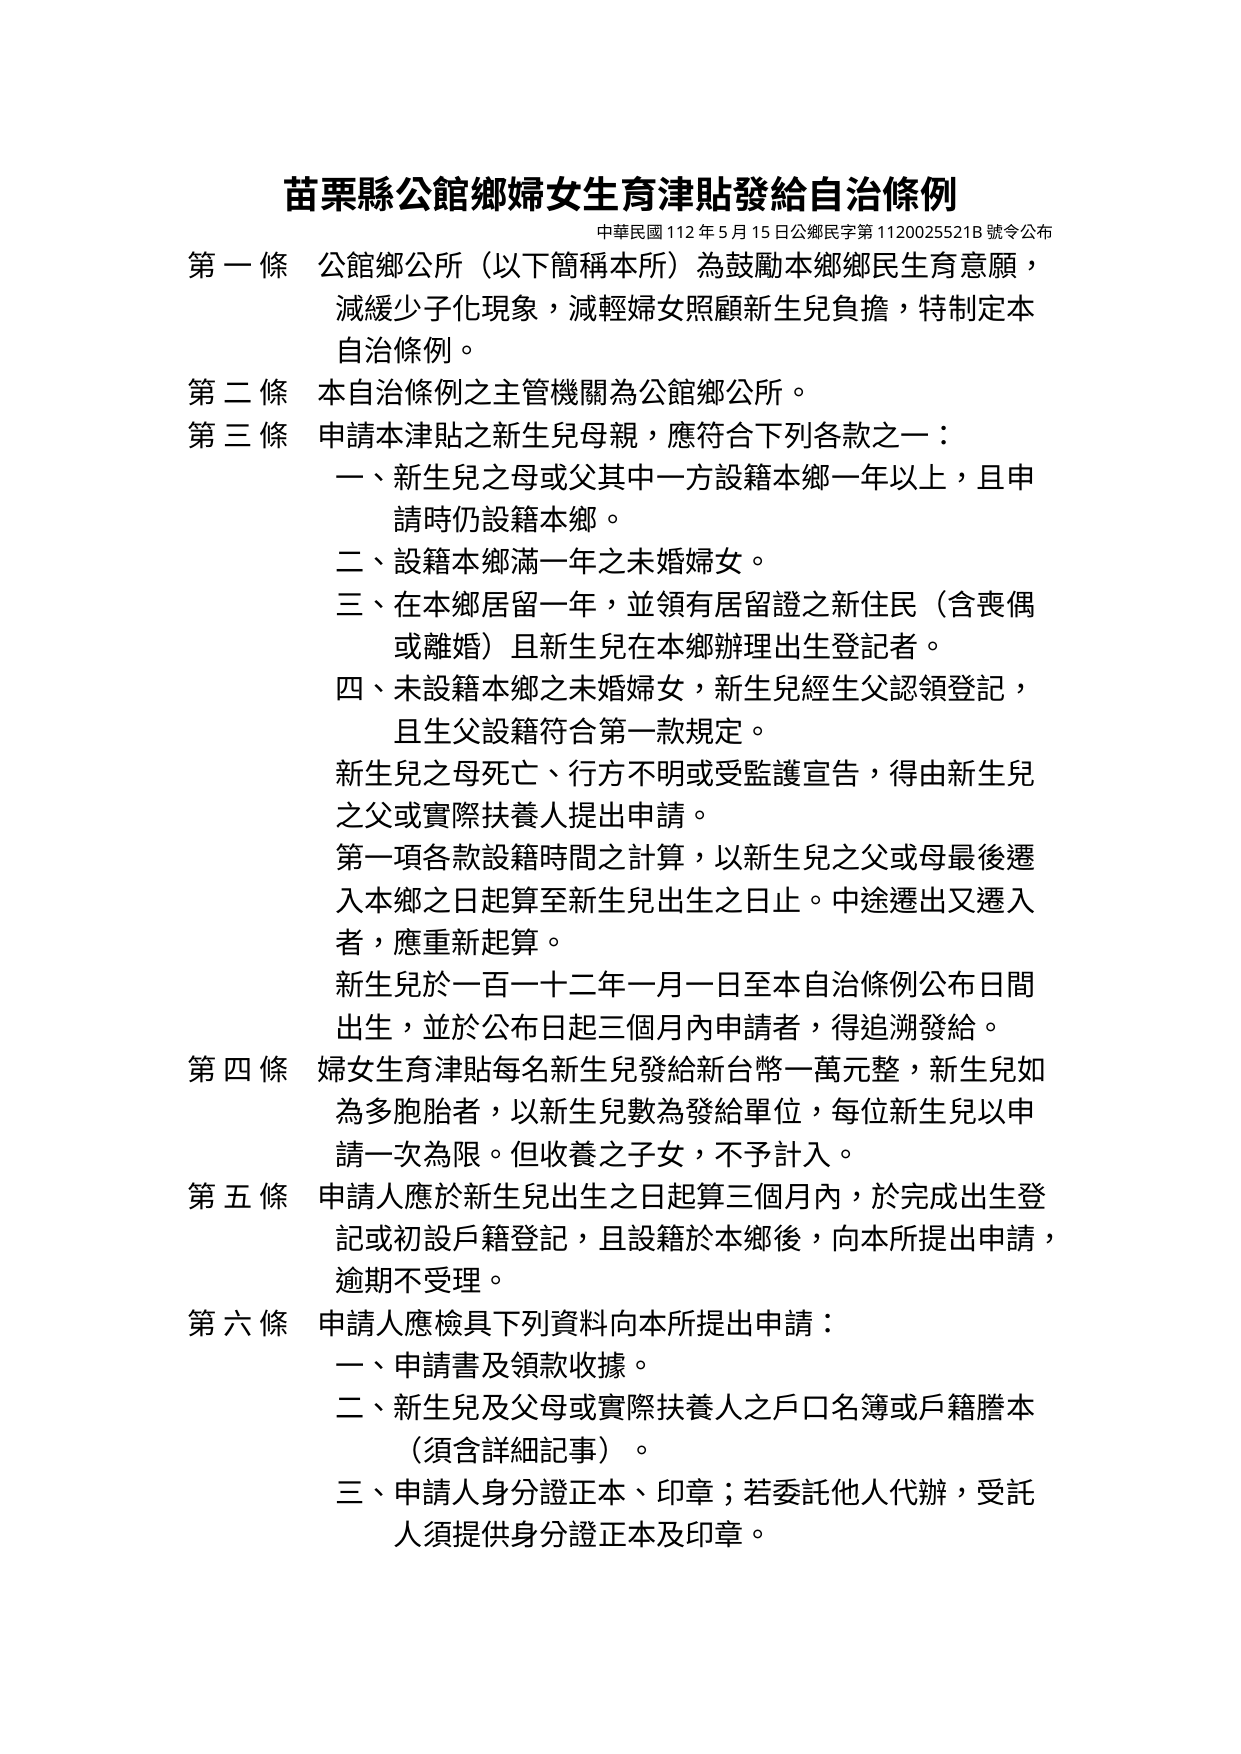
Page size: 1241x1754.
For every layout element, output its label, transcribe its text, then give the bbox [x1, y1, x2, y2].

text 新生兒於一百一十二年一月一日至本自治條例公布日間出生，並於公布日起三個月內申請者，得追溯發給。 [335, 962, 1053, 1047]
text 中華民國112年5月15日公鄉民字第1120025521B號令公布 [187, 219, 1053, 243]
text 二、設籍本鄉滿一年之未婚婦女。 [335, 539, 1053, 581]
text 二、新生兒及父母或實際扶養人之戶口名簿或戶籍謄本（須含詳細記事）。 [335, 1385, 1053, 1469]
text 三、申請人身分證正本、印章；若委託他人代辦，受託人須提供身分證正本及印章。 [335, 1469, 1053, 1554]
text 苗栗縣公館鄉婦女生育津貼發給自治條例 [187, 164, 1053, 219]
text 第 五 條 申請人應於新生兒出生之日起算三個月內，於完成出生登記或初設戶籍登記，且設籍於本鄉後，向本所提出申請，逾期不受理。 [188, 1173, 1053, 1300]
text 四、未設籍本鄉之未婚婦女，新生兒經生父認領登記，且生父設籍符合第一款規定。 [335, 666, 1053, 751]
text 第 二 條 本自治條例之主管機關為公館鄉公所。 [188, 370, 1053, 412]
text 一、申請書及領款收據。 [335, 1343, 1053, 1385]
text 第 四 條 婦女生育津貼每名新生兒發給新台幣一萬元整，新生兒如為多胞胎者，以新生兒數為發給單位，每位新生兒以申請一次為限。但收養之子女，不予計入。 [188, 1047, 1053, 1173]
text 第一項各款設籍時間之計算，以新生兒之父或母最後遷入本鄉之日起算至新生兒出生之日止。中途遷出又遷入者，應重新起算。 [335, 835, 1053, 962]
text 第 六 條 申請人應檢具下列資料向本所提出申請： [188, 1300, 1053, 1343]
text 三、在本鄉居留一年，並領有居留證之新住民（含喪偶或離婚）且新生兒在本鄉辦理出生登記者。 [335, 581, 1053, 666]
text 第 一 條 公館鄉公所（以下簡稱本所）為鼓勵本鄉鄉民生育意願，減緩少子化現象，減輕婦女照顧新生兒負擔，特制定本自治條例。 [188, 243, 1053, 370]
text 新生兒之母死亡、行方不明或受監護宣告，得由新生兒之父或實際扶養人提出申請。 [335, 751, 1053, 835]
text 第 三 條 申請本津貼之新生兒母親，應符合下列各款之一： [188, 412, 1053, 454]
text 一、新生兒之母或父其中一方設籍本鄉一年以上，且申請時仍設籍本鄉。 [335, 454, 1053, 539]
